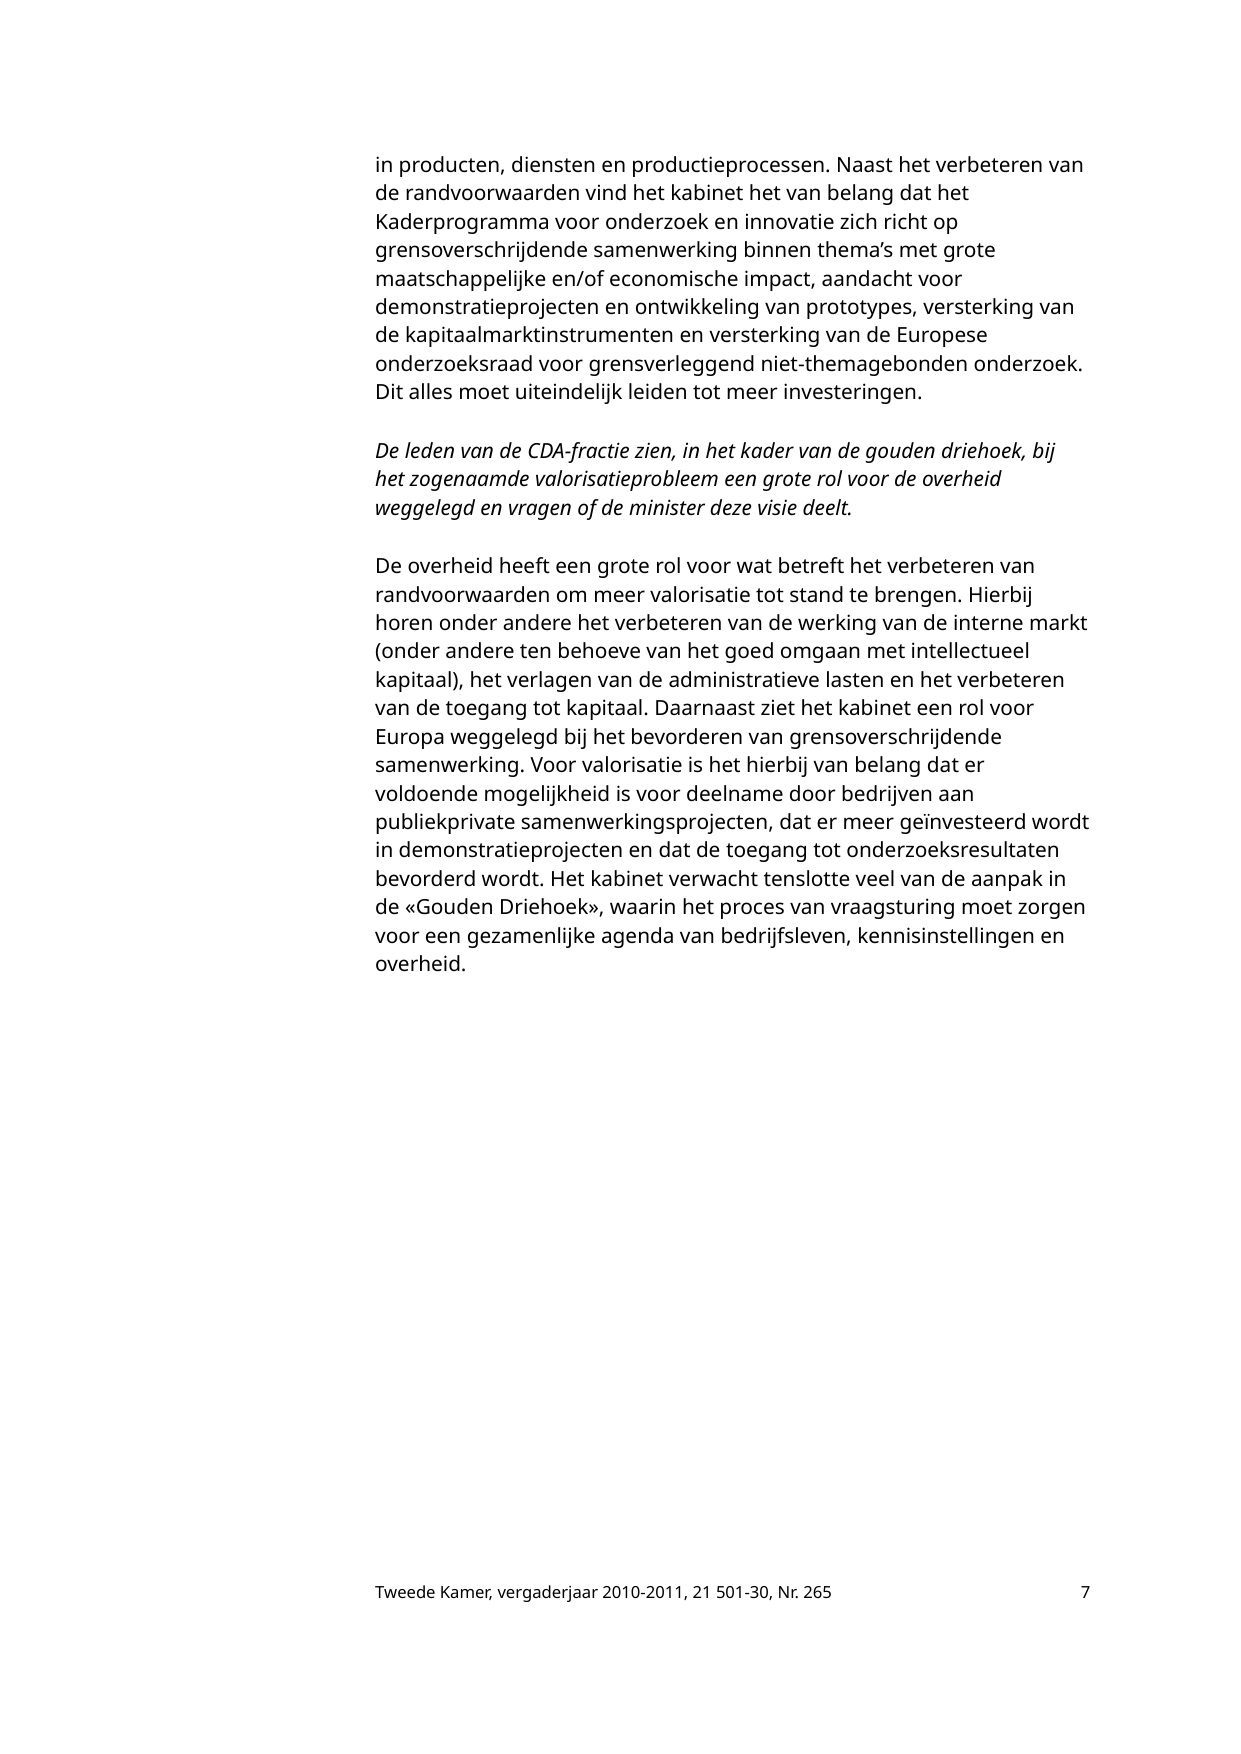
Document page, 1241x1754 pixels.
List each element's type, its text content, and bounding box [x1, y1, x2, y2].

text in producten, diensten en productieprocessen. Naast het verbeteren van de randvoorwaarden vind het kabinet het van belang dat het Kaderprogramma voor onderzoek en innovatie zich richt op grensoverschrijdende samenwerking binnen thema’s met grote maatschappelijke en/of economische impact, aandacht voor demonstratieprojecten en ontwikkeling van prototypes, versterking van de kapitaalmarktinstrumenten en versterking van de Europese onderzoeksraad voor grensverleggend niet-themagebonden onderzoek. Dit alles moet uiteindelijk leiden tot meer investeringen. [375, 150, 1090, 406]
text De leden van de CDA-fractie zien, in het kader van de gouden driehoek, bij het zogenaamde valorisatieprobleem een grote rol voor de overheid weggelegd en vragen of de minister deze visie deelt. [375, 436, 1090, 521]
text De overheid heeft een grote rol voor wat betreft het verbeteren van randvoorwaarden om meer valorisatie tot stand te brengen. Hierbij horen onder andere het verbeteren van de werking van de interne markt (onder andere ten behoeve van het goed omgaan met intellectueel kapitaal), het verlagen van de administratieve lasten en het verbeteren van de toegang tot kapitaal. Daarnaast ziet het kabinet een rol voor Europa weggelegd bij het bevorderen van grensoverschrijdende samenwerking. Voor valorisatie is het hierbij van belang dat er voldoende mogelijkheid is voor deelname door bedrijven aan publiekprivate samenwerkingsprojecten, dat er meer geïnvesteerd wordt in demonstratieprojecten en dat de toegang tot onderzoeksresultaten bevorderd wordt. Het kabinet verwacht tenslotte veel van de aanpak in de «Gouden Driehoek», waarin het proces van vraagsturing moet zorgen voor een gezamenlijke agenda van bedrijfsleven, kennisinstellingen en overheid. [375, 551, 1090, 978]
